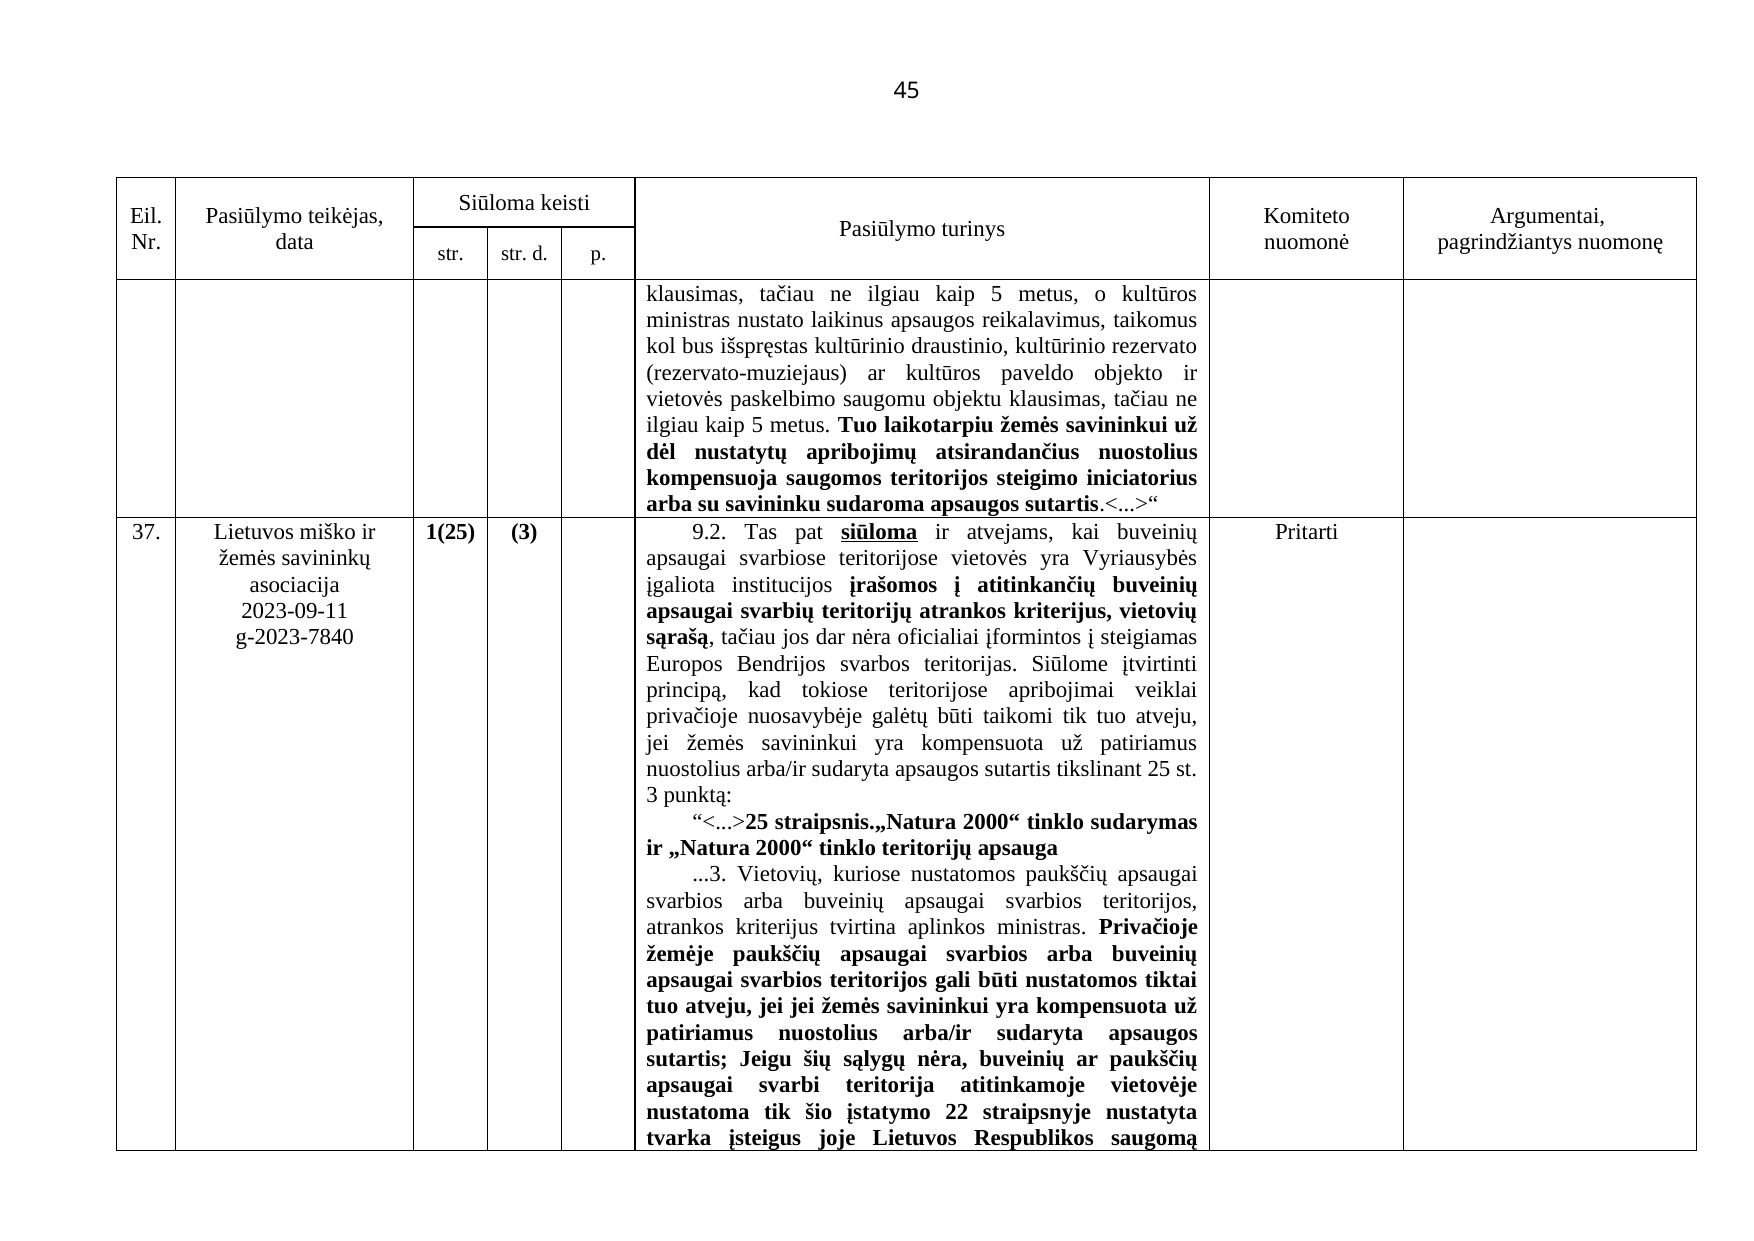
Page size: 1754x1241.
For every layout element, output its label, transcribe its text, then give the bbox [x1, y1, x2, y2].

table_cell [562, 280, 634, 517]
table_cell klausimas, tačiau ne ilgiau kaip 5 metus, o kultūros ministras nustato laikinus apsaugos reikalavimus, taikomus kol bus išspręstas kultūrinio draustinio, kultūrinio rezervato (rezervato-muziejaus) ar kultūros paveldo objekto ir vietovės paskelbimo saugomu objektu klausimas, tačiau ne ilgiau kaip 5 metus. Tuo laikotarpiu žemės savininkui už dėl nustatytų apribojimų atsirandančius nuostolius kompensuoja saugomos teritorijos steigimo iniciatorius arba su savininku sudaroma apsaugos sutartis.<...>“ [636, 280, 1209, 517]
table_cell [1210, 280, 1403, 517]
table_cell [562, 518, 634, 1150]
table_cell [117, 280, 175, 517]
table_cell 37. [117, 518, 175, 1150]
table_cell 9.2. Tas pat siūloma ir atvejams, kai buveinių apsaugai svarbiose teritorijose vietovės yra Vyriausybės įgaliota institucijos įrašomos į atitinkančių buveinių apsaugai svarbių teritorijų atrankos kriterijus, vietovių sąrašą, tačiau jos dar nėra oficialiai įformintos į steigiamas Europos Bendrijos svarbos teritorijas. Siūlome įtvirtinti principą, kad tokiose teritorijose apribojimai veiklai privačioje nuosavybėje galėtų būti taikomi tik tuo atveju, jei žemės savininkui yra kompensuota už patiriamus nuostolius arba/ir sudaryta apsaugos sutartis tikslinant 25 st. 3 punktą: “<...>25 straipsnis.„Natura 2000“ tinklo sudarymas ir „Natura 2000“ tinklo teritorijų apsauga ...3. Vietovių, kuriose nustatomos paukščių apsaugai svarbios arba buveinių apsaugai svarbios teritorijos, atrankos kriterijus tvirtina aplinkos ministras. Privačioje žemėje paukščių apsaugai svarbios arba buveinių apsaugai svarbios teritorijos gali būti nustatomos tiktai tuo atveju, jei jei žemės savininkui yra kompensuota už patiriamus nuostolius arba/ir sudaryta apsaugos sutartis; Jeigu šių sąlygų nėra, buveinių ar paukščių apsaugai svarbi teritorija atitinkamoje vietovėje nustatoma tik šio įstatymo 22 straipsnyje nustatyta tvarka įsteigus joje Lietuvos Respublikos saugomą [636, 518, 1209, 1150]
table_cell [488, 280, 561, 517]
table_cell p. [562, 228, 634, 279]
table_header Eil. Nr. [117, 178, 175, 279]
table_cell (3) [488, 518, 561, 1150]
table_header Argumentai, pagrindžiantys nuomonę [1404, 178, 1696, 279]
table_cell [1404, 518, 1696, 1150]
table_header Pasiūlymo teikėjas, data [176, 178, 413, 279]
table_header Komiteto nuomonė [1210, 178, 1403, 279]
table_cell str. [414, 228, 487, 279]
table_cell [1404, 280, 1696, 517]
table_cell Pritarti [1210, 518, 1403, 1150]
table_cell Lietuvos miško ir žemės savininkų asociacija 2023-09-11 g-2023-7840 [176, 518, 413, 1150]
table_cell str. d. [488, 228, 561, 279]
table_header Siūloma keisti [414, 178, 634, 226]
table_cell [414, 280, 487, 517]
table_cell 1(25) [414, 518, 487, 1150]
table_header Pasiūlymo turinys [636, 178, 1209, 279]
table_cell [176, 280, 413, 517]
